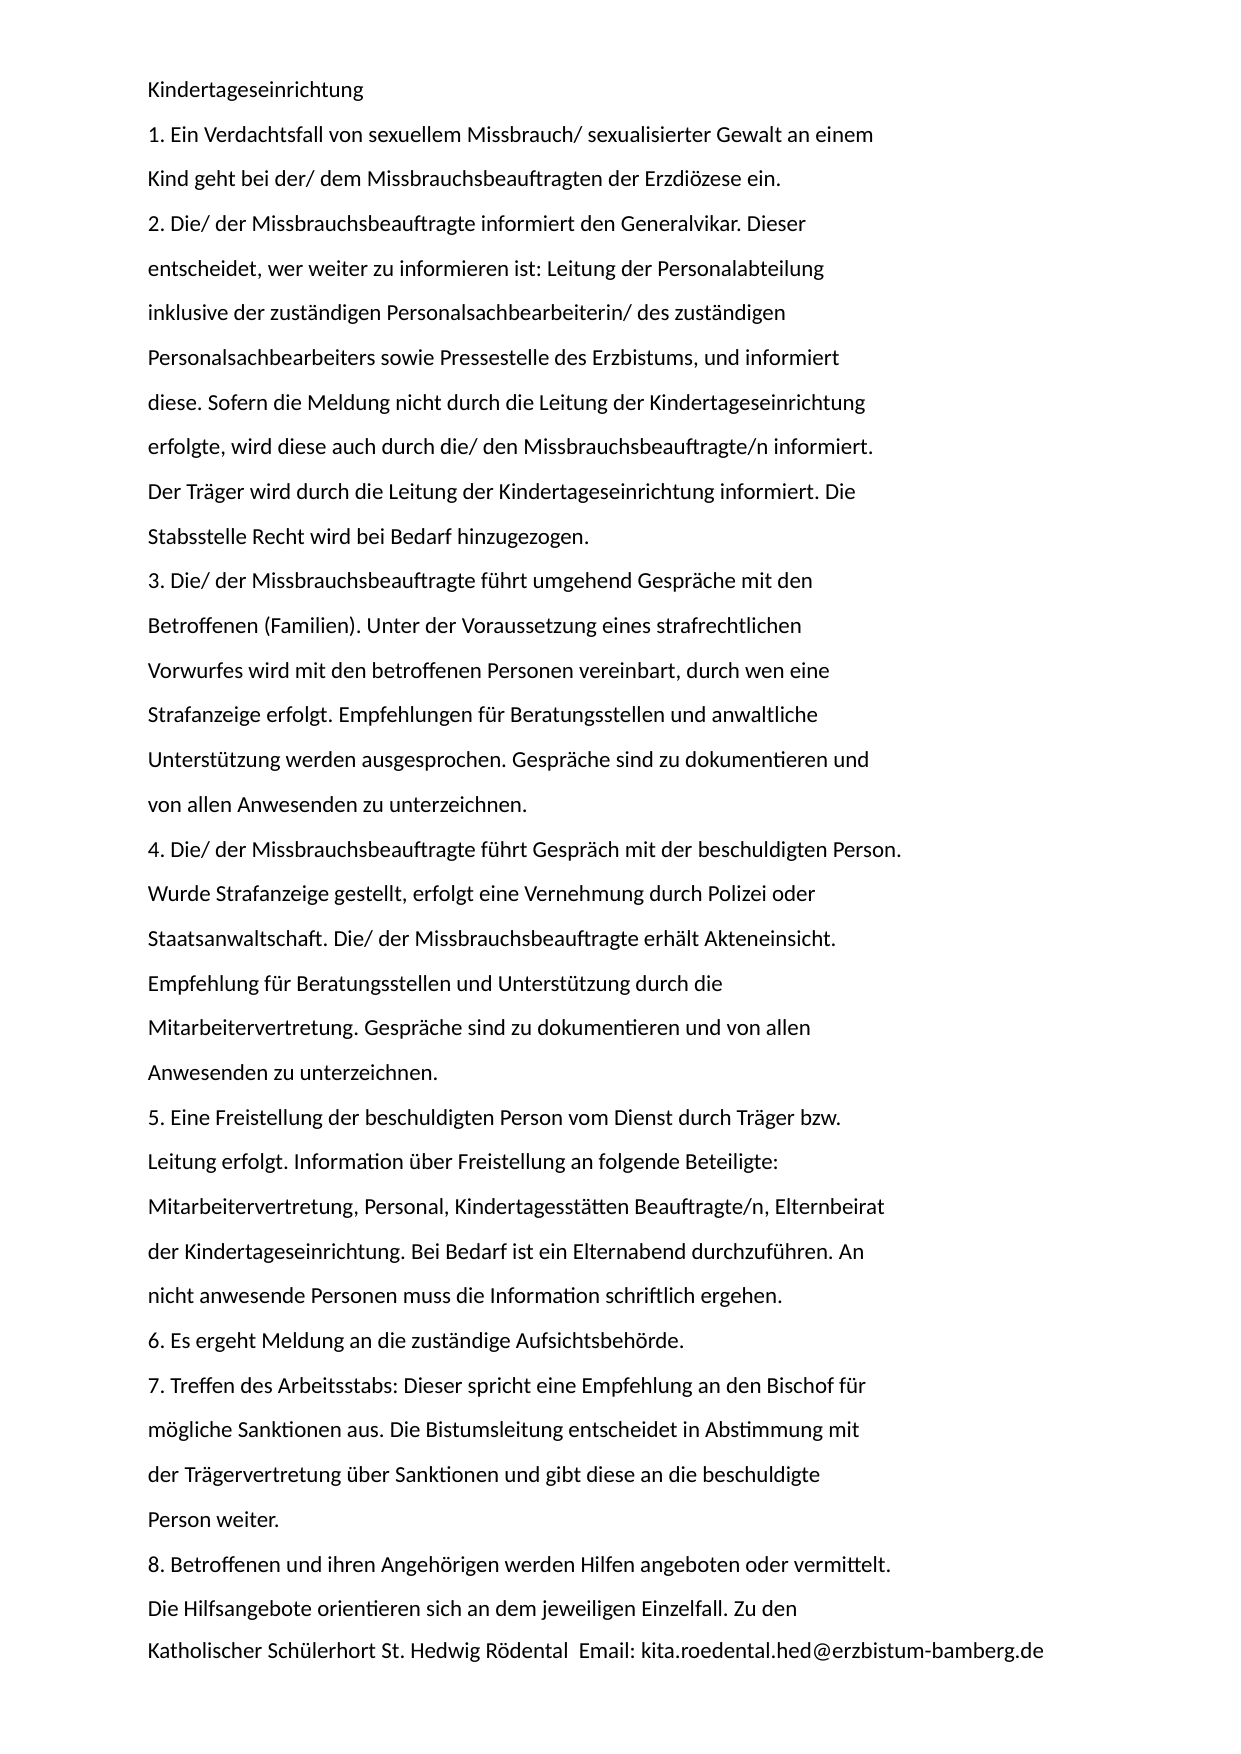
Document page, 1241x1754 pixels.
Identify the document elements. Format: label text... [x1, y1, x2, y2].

text Kindertageseinrichtung [148, 75, 1093, 103]
text Leitung erfolgt. Information über Freistellung an folgende Beteiligte: [148, 1147, 1093, 1176]
text erfolgte, wird diese auch durch die/ den Missbrauchsbeauftragte/n informiert. [148, 432, 1093, 461]
text nicht anwesende Personen muss die Information schriftlich ergehen. [148, 1282, 1093, 1309]
text 7. Treffen des Arbeitsstabs: Dieser spricht eine Empfehlung an den Bischof für [148, 1371, 1093, 1399]
text Kind geht bei der/ dem Missbrauchsbeauftragten der Erzdiözese ein. [148, 164, 1093, 192]
text 4. Die/ der Missbrauchsbeauftragte führt Gespräch mit der beschuldigten Person. [148, 835, 1093, 863]
text diese. Sofern die Meldung nicht durch die Leitung der Kindertageseinrichtung [148, 388, 1093, 416]
text Unterstützung werden ausgesprochen. Gespräche sind zu dokumentieren und [148, 745, 1093, 773]
text Mitarbeitervertretung. Gespräche sind zu dokumentieren und von allen [148, 1013, 1093, 1041]
text Der Träger wird durch die Leitung der Kindertageseinrichtung informiert. Die [148, 477, 1093, 505]
text 2. Die/ der Missbrauchsbeauftragte informiert den Generalvikar. Dieser [148, 209, 1093, 237]
text 5. Eine Freistellung der beschuldigten Person vom Dienst durch Träger bzw. [148, 1103, 1093, 1131]
text 3. Die/ der Missbrauchsbeauftragte führt umgehend Gespräche mit den [148, 567, 1093, 594]
text der Kindertageseinrichtung. Bei Bedarf ist ein Elternabend durchzuführen. An [148, 1237, 1093, 1265]
text mögliche Sanktionen aus. Die Bistumsleitung entscheidet in Abstimmung mit [148, 1416, 1093, 1444]
text 1. Ein Verdachtsfall von sexuellem Missbrauch/ sexualisierter Gewalt an einem [148, 120, 1093, 148]
text Wurde Strafanzeige gestellt, erfolgt eine Vernehmung durch Polizei oder [148, 879, 1093, 907]
text 8. Betroffenen und ihren Angehörigen werden Hilfen angeboten oder vermittelt. [148, 1550, 1093, 1578]
text Empfehlung für Beratungsstellen und Unterstützung durch die [148, 969, 1093, 997]
text Strafanzeige erfolgt. Empfehlungen für Beratungsstellen und anwaltliche [148, 701, 1093, 729]
text Stabsstelle Recht wird bei Bedarf hinzugezogen. [148, 522, 1093, 550]
text inklusive der zuständigen Personalsachbearbeiterin/ des zuständigen [148, 298, 1093, 326]
text Personalsachbearbeiters sowie Pressestelle des Erzbistums, und informiert [148, 343, 1093, 371]
text Person weiter. [148, 1505, 1093, 1533]
text Mitarbeitervertretung, Personal, Kindertagesstätten Beauftragte/n, Elternbeirat [148, 1192, 1093, 1220]
text 6. Es ergeht Meldung an die zuständige Aufsichtsbehörde. [148, 1326, 1093, 1354]
text Anwesenden zu unterzeichnen. [148, 1058, 1093, 1086]
text von allen Anwesenden zu unterzeichnen. [148, 790, 1093, 818]
text entscheidet, wer weiter zu informieren ist: Leitung der Personalabteilung [148, 254, 1093, 282]
text der Trägervertretung über Sanktionen und gibt diese an die beschuldigte [148, 1460, 1093, 1488]
text Staatsanwaltschaft. Die/ der Missbrauchsbeauftragte erhält Akteneinsicht. [148, 924, 1093, 952]
text Betroffenen (Familien). Unter der Voraussetzung eines strafrechtlichen [148, 611, 1093, 639]
text Die Hilfsangebote orientieren sich an dem jeweiligen Einzelfall. Zu den [148, 1594, 1093, 1622]
text Vorwurfes wird mit den betroffenen Personen vereinbart, durch wen eine [148, 656, 1093, 684]
